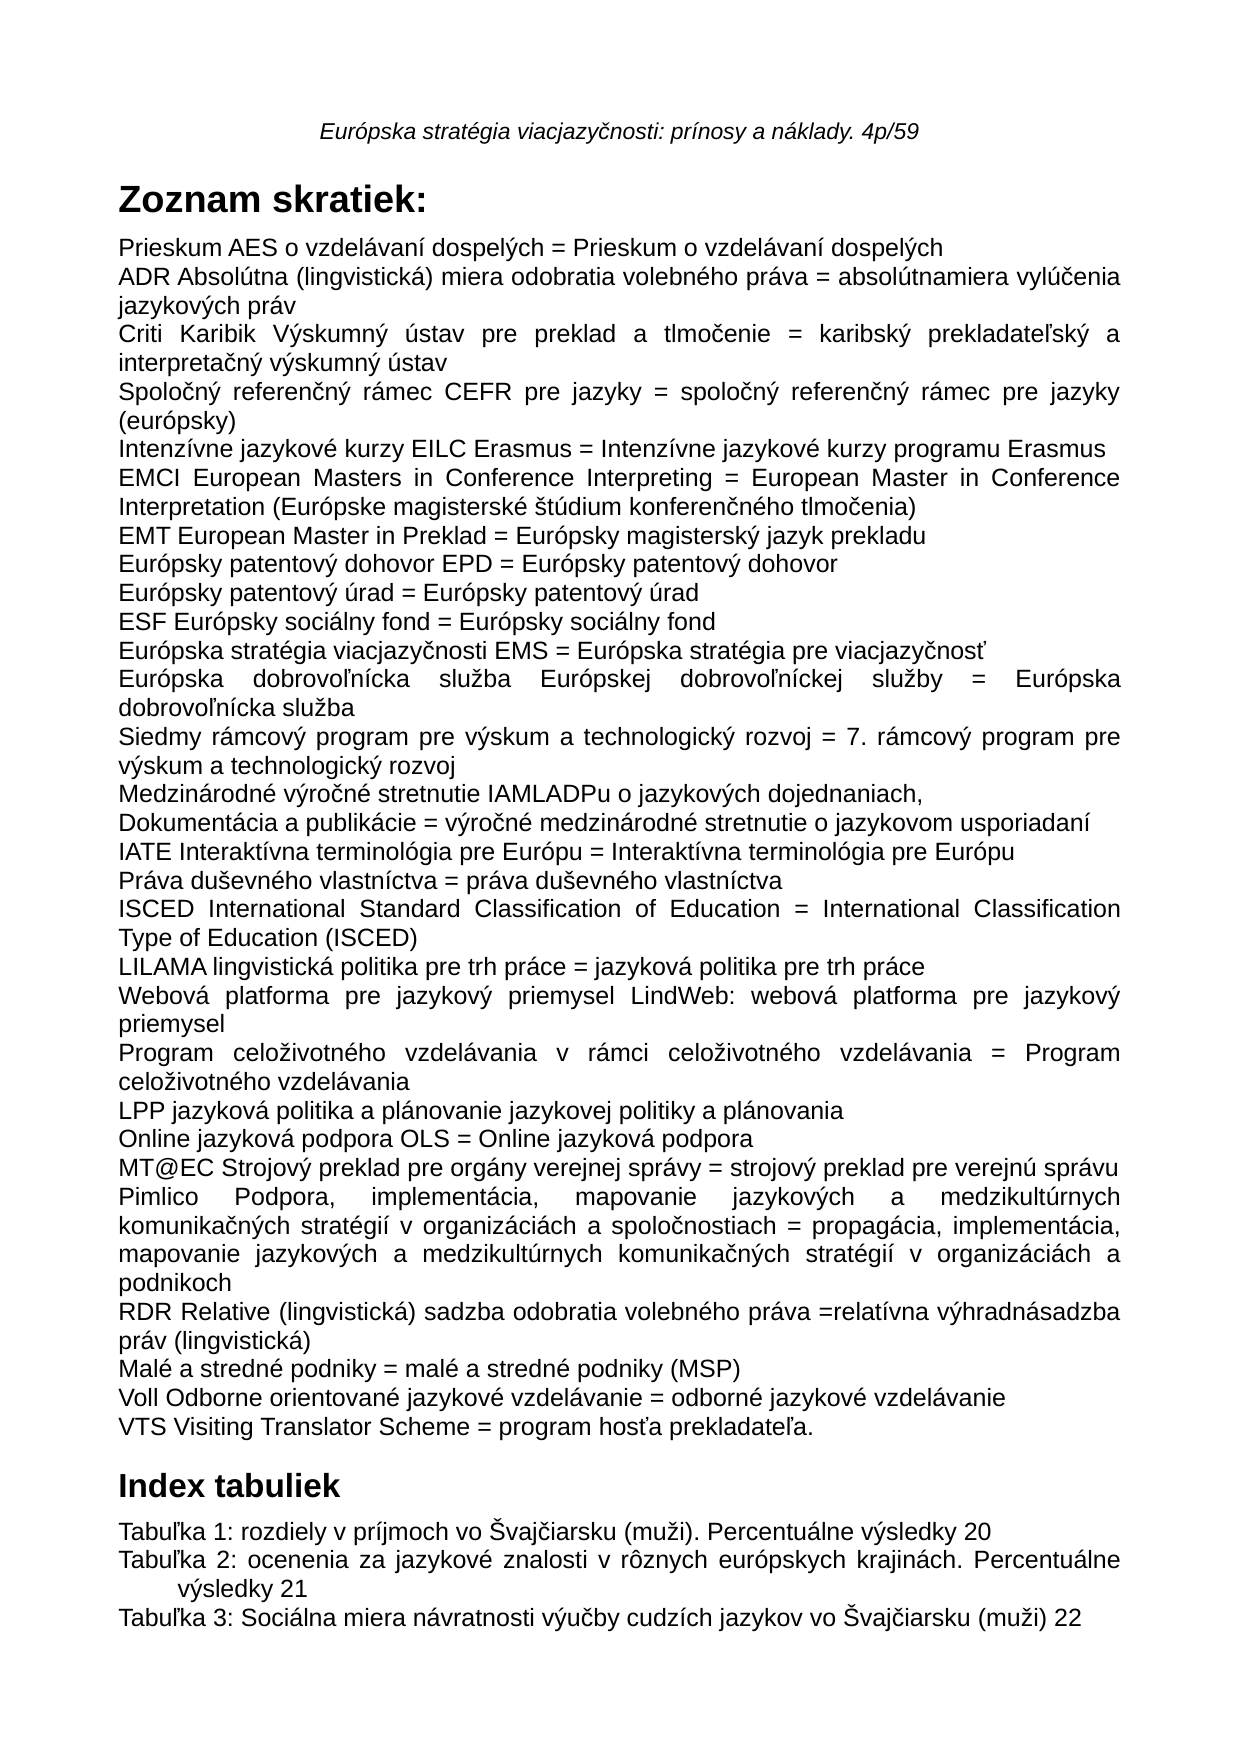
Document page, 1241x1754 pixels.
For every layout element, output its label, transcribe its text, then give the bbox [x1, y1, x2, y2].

text LPP jazyková politika a plánovanie jazykovej politiky a plánovania [118, 1096, 1122, 1124]
text EMCI European Masters in Conference Interpreting = European Master in Conference Interpretation (Európske magisterské štúdium konferenčného tlmočenia) [118, 463, 1122, 521]
text Spoločný referenčný rámec CEFR pre jazyky = spoločný referenčný rámec pre jazyky (európsky) [118, 377, 1122, 434]
text LILAMA lingvistická politika pre trh práce = jazyková politika pre trh práce [118, 952, 1122, 981]
text RDR Relative (lingvistická) sadzba odobratia volebného práva =relatívna výhradnásadzba práv (lingvistická) [118, 1297, 1122, 1354]
text Európska stratégia viacjazyčnosti EMS = Európska stratégia pre viacjazyčnosť [118, 636, 1122, 664]
text Pimlico Podpora, implementácia, mapovanie jazykových a medzikultúrnych komunikačných stratégií v organizáciách a spoločnostiach = propagácia, implementácia, mapovanie jazykových a medzikultúrnych komunikačných stratégií v organizáciách a podnikoch [118, 1182, 1122, 1297]
text Práva duševného vlastníctva = práva duševného vlastníctva [118, 866, 1122, 894]
text MT@EC Strojový preklad pre orgány verejnej správy = strojový preklad pre verejnú správu [118, 1153, 1122, 1182]
text Program celoživotného vzdelávania v rámci celoživotného vzdelávania = Program celoživotného vzdelávania [118, 1038, 1122, 1096]
text Malé a stredné podniky = malé a stredné podniky (MSP) [118, 1354, 1122, 1383]
text EMT European Master in Preklad = Európsky magisterský jazyk prekladu [118, 521, 1122, 549]
text Európsky patentový dohovor EPD = Európsky patentový dohovor [118, 549, 1122, 578]
text IATE Interaktívna terminológia pre Európu = Interaktívna terminológia pre Európu [118, 837, 1122, 866]
text Tabuľka 3: Sociálna miera návratnosti výučby cudzích jazykov vo Švajčiarsku (muži) 22 [118, 1603, 1122, 1632]
text Intenzívne jazykové kurzy EILC Erasmus = Intenzívne jazykové kurzy programu Erasmus [118, 434, 1122, 463]
subtitle Index tabuliek [118, 1466, 1122, 1504]
text ADR Absolútna (lingvistická) miera odobratia volebného práva = absolútnamiera vylúčenia jazykových práv [118, 262, 1122, 319]
text Online jazyková podpora OLS = Online jazyková podpora [118, 1124, 1122, 1153]
text Európsky patentový úrad = Európsky patentový úrad [118, 578, 1122, 607]
text Webová platforma pre jazykový priemysel LindWeb: webová platforma pre jazykový priemysel [118, 981, 1122, 1038]
text Prieskum AES o vzdelávaní dospelých = Prieskum o vzdelávaní dospelých [118, 233, 1122, 262]
text Siedmy rámcový program pre výskum a technologický rozvoj = 7. rámcový program pre výskum a technologický rozvoj [118, 722, 1122, 779]
text Criti Karibik Výskumný ústav pre preklad a tlmočenie = karibský prekladateľský a interpretačný výskumný ústav [118, 319, 1122, 377]
text ISCED International Standard Classification of Education = International Classification Type of Education (ISCED) [118, 894, 1122, 952]
text Tabuľka 2: ocenenia za jazykové znalosti v rôznych európskych krajinách. Percentuálne výsledky 21 [118, 1545, 1122, 1603]
text Zoznam skratiek: [118, 177, 1122, 221]
text ESF Európsky sociálny fond = Európsky sociálny fond [118, 607, 1122, 636]
text Európska dobrovoľnícka služba Európskej dobrovoľníckej služby = Európska dobrovoľnícka služba [118, 664, 1122, 722]
text Tabuľka 1: rozdiely v príjmoch vo Švajčiarsku (muži). Percentuálne výsledky 20 [118, 1517, 1122, 1545]
text VTS Visiting Translator Scheme = program hosťa prekladateľa. [118, 1412, 1122, 1441]
text Dokumentácia a publikácie = výročné medzinárodné stretnutie o jazykovom usporiadaní [118, 808, 1122, 837]
text Voll Odborne orientované jazykové vzdelávanie = odborné jazykové vzdelávanie [118, 1383, 1122, 1412]
text Medzinárodné výročné stretnutie IAMLADPu o jazykových dojednaniach, [118, 779, 1122, 808]
